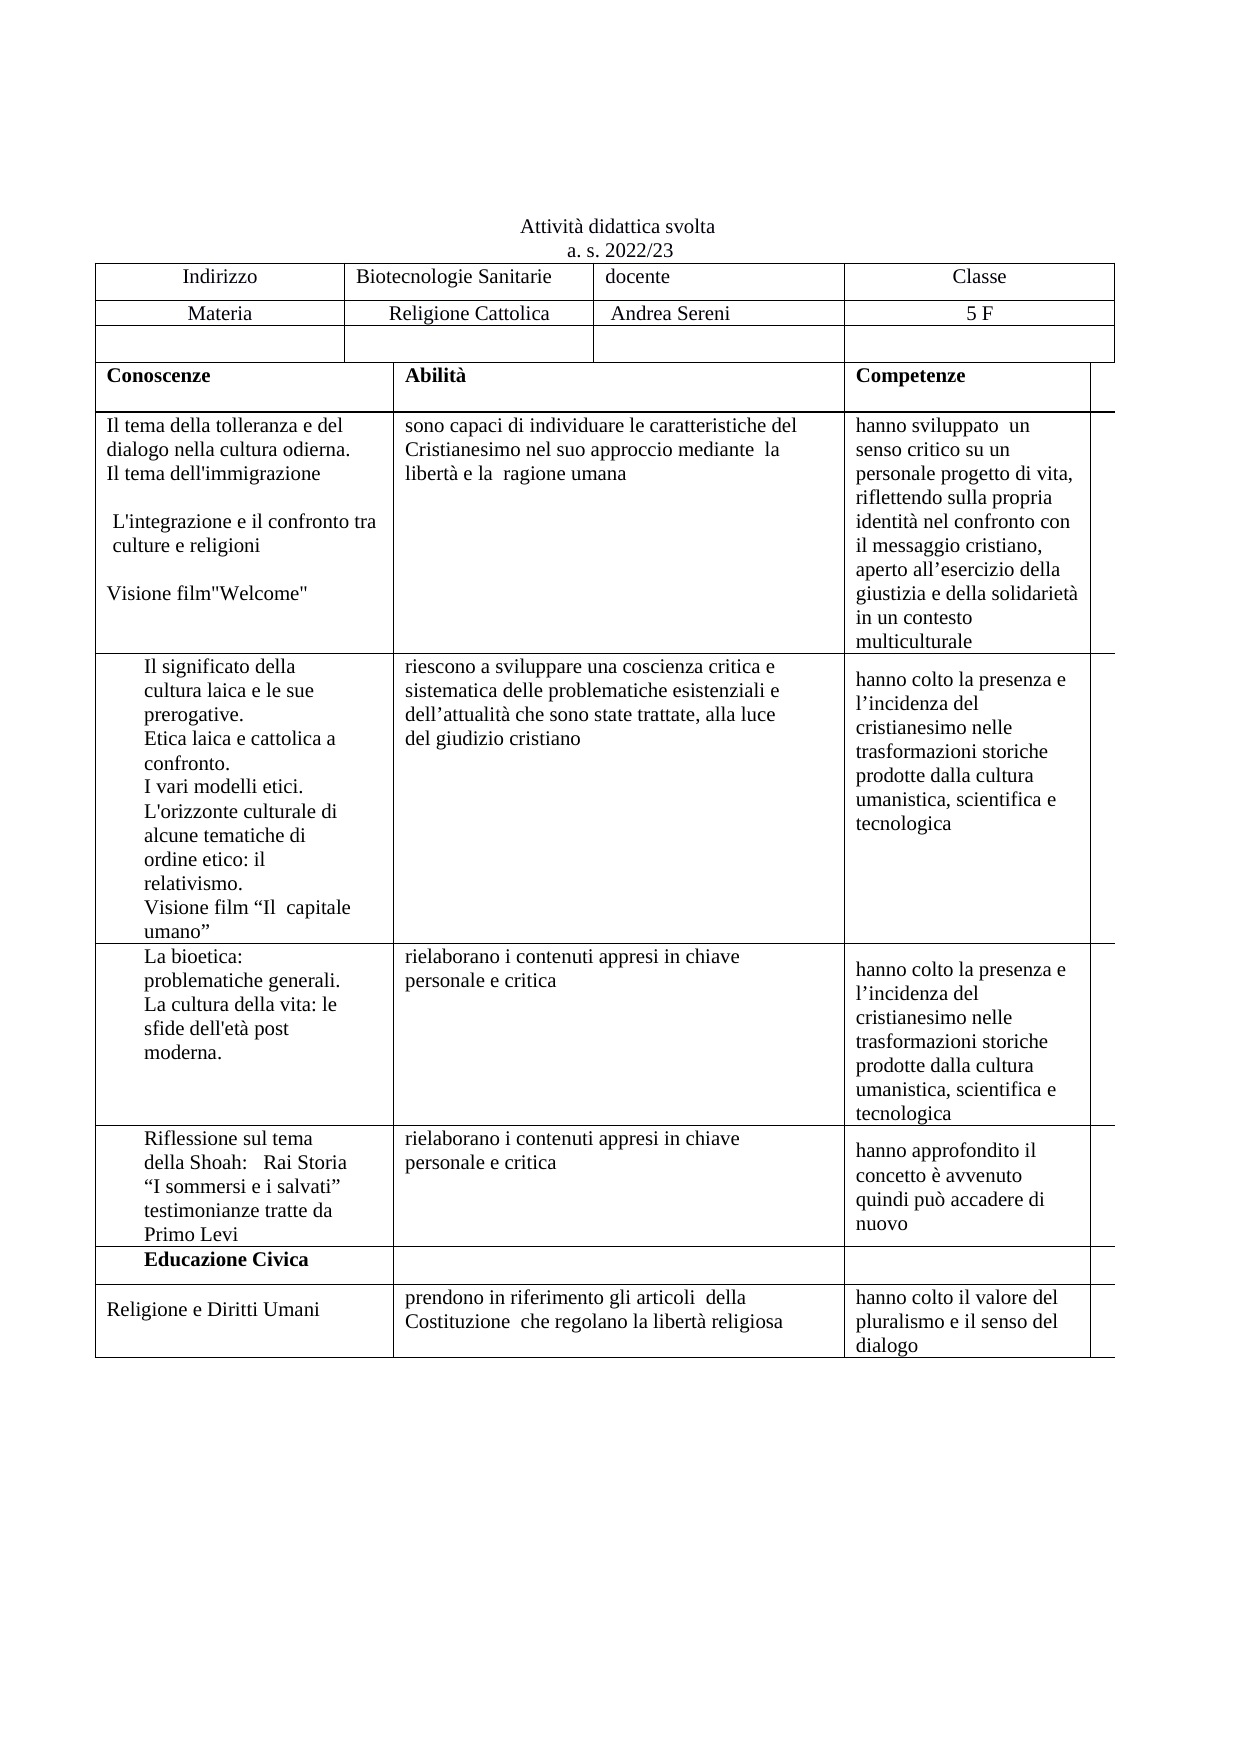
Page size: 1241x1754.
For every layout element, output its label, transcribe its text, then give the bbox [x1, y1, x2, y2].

table_cell riescono a sviluppare una coscienza critica e sistematica delle problematiche esistenziali e dell’attualità che sono state trattate, alla luce del giudizio cristiano [394, 654, 844, 943]
table_cell 5 F [845, 301, 1114, 325]
table_cell hanno colto il valore del pluralismo e il senso del dialogo [845, 1285, 1090, 1357]
table_cell [394, 1247, 844, 1284]
table_cell [1091, 1285, 1115, 1357]
table_cell hanno sviluppato un senso critico su un personale progetto di vita, riflettendo sulla propria identità nel confronto con il messaggio cristiano, aperto all’esercizio della giustizia e della solidarietà in un contesto multiculturale [845, 413, 1090, 653]
table_cell Materia [96, 301, 344, 325]
table_cell Abilità [394, 363, 844, 411]
table_cell hanno colto la presenza e l’incidenza del cristianesimo nelle trasformazioni storiche prodotte dalla cultura umanistica, scientifica e tecnologica [845, 654, 1090, 943]
table_cell Educazione Civica [96, 1247, 393, 1284]
table_cell [1091, 413, 1115, 653]
table_cell Conoscenze [96, 363, 393, 411]
table_cell hanno colto la presenza e l’incidenza del cristianesimo nelle trasformazioni storiche prodotte dalla cultura umanistica, scientifica e tecnologica [845, 944, 1090, 1125]
table_header Biotecnologie Sanitarie [345, 264, 593, 299]
text Attività didattica svolta [118, 214, 1122, 238]
table_header Indirizzo [96, 264, 344, 299]
table_cell [1091, 944, 1115, 1125]
table_header Classe [845, 264, 1114, 299]
table_cell [845, 1247, 1090, 1284]
table_cell Religione Cattolica [345, 301, 593, 325]
table_cell [1091, 363, 1115, 411]
table_cell [1091, 1247, 1115, 1284]
table_cell [845, 326, 1114, 362]
table_cell sono capaci di individuare le caratteristiche del Cristianesimo nel suo approccio mediante la libertà e la ragione umana [394, 413, 844, 653]
table_cell [96, 326, 344, 362]
table_cell [1091, 1126, 1115, 1246]
table_cell [345, 326, 593, 362]
table_cell La bioetica: problematiche generali. La cultura della vita: le sfide dell'età post moderna. [96, 944, 393, 1125]
table_cell [594, 326, 844, 362]
table_cell Andrea Sereni [594, 301, 844, 325]
table_cell Il significato della cultura laica e le sue prerogative. Etica laica e cattolica a confronto. I vari modelli etici. L'orizzonte culturale di alcune tematiche di ordine etico: il relativismo. Visione film “Il capitale umano” [96, 654, 393, 943]
table_cell Il tema della tolleranza e del dialogo nella cultura odierna. Il tema dell'immigrazione L'integrazione e il confronto tra culture e religioni Visione film"Welcome" [96, 413, 393, 653]
text a. s. 2022/23 [118, 238, 1122, 262]
table_cell Religione e Diritti Umani [96, 1285, 393, 1357]
table_cell rielaborano i contenuti appresi in chiave personale e critica [394, 944, 844, 1125]
table_cell prendono in riferimento gli articoli della Costituzione che regolano la libertà religiosa [394, 1285, 844, 1357]
table_header docente [594, 264, 844, 299]
table_cell Riflessione sul tema della Shoah: Rai Storia “I sommersi e i salvati” testimonianze tratte da Primo Levi [96, 1126, 393, 1246]
table_cell [1091, 654, 1115, 943]
table_cell hanno approfondito il concetto è avvenuto quindi può accadere di nuovo [845, 1126, 1090, 1246]
table_cell rielaborano i contenuti appresi in chiave personale e critica [394, 1126, 844, 1246]
table_cell Competenze [845, 363, 1090, 411]
